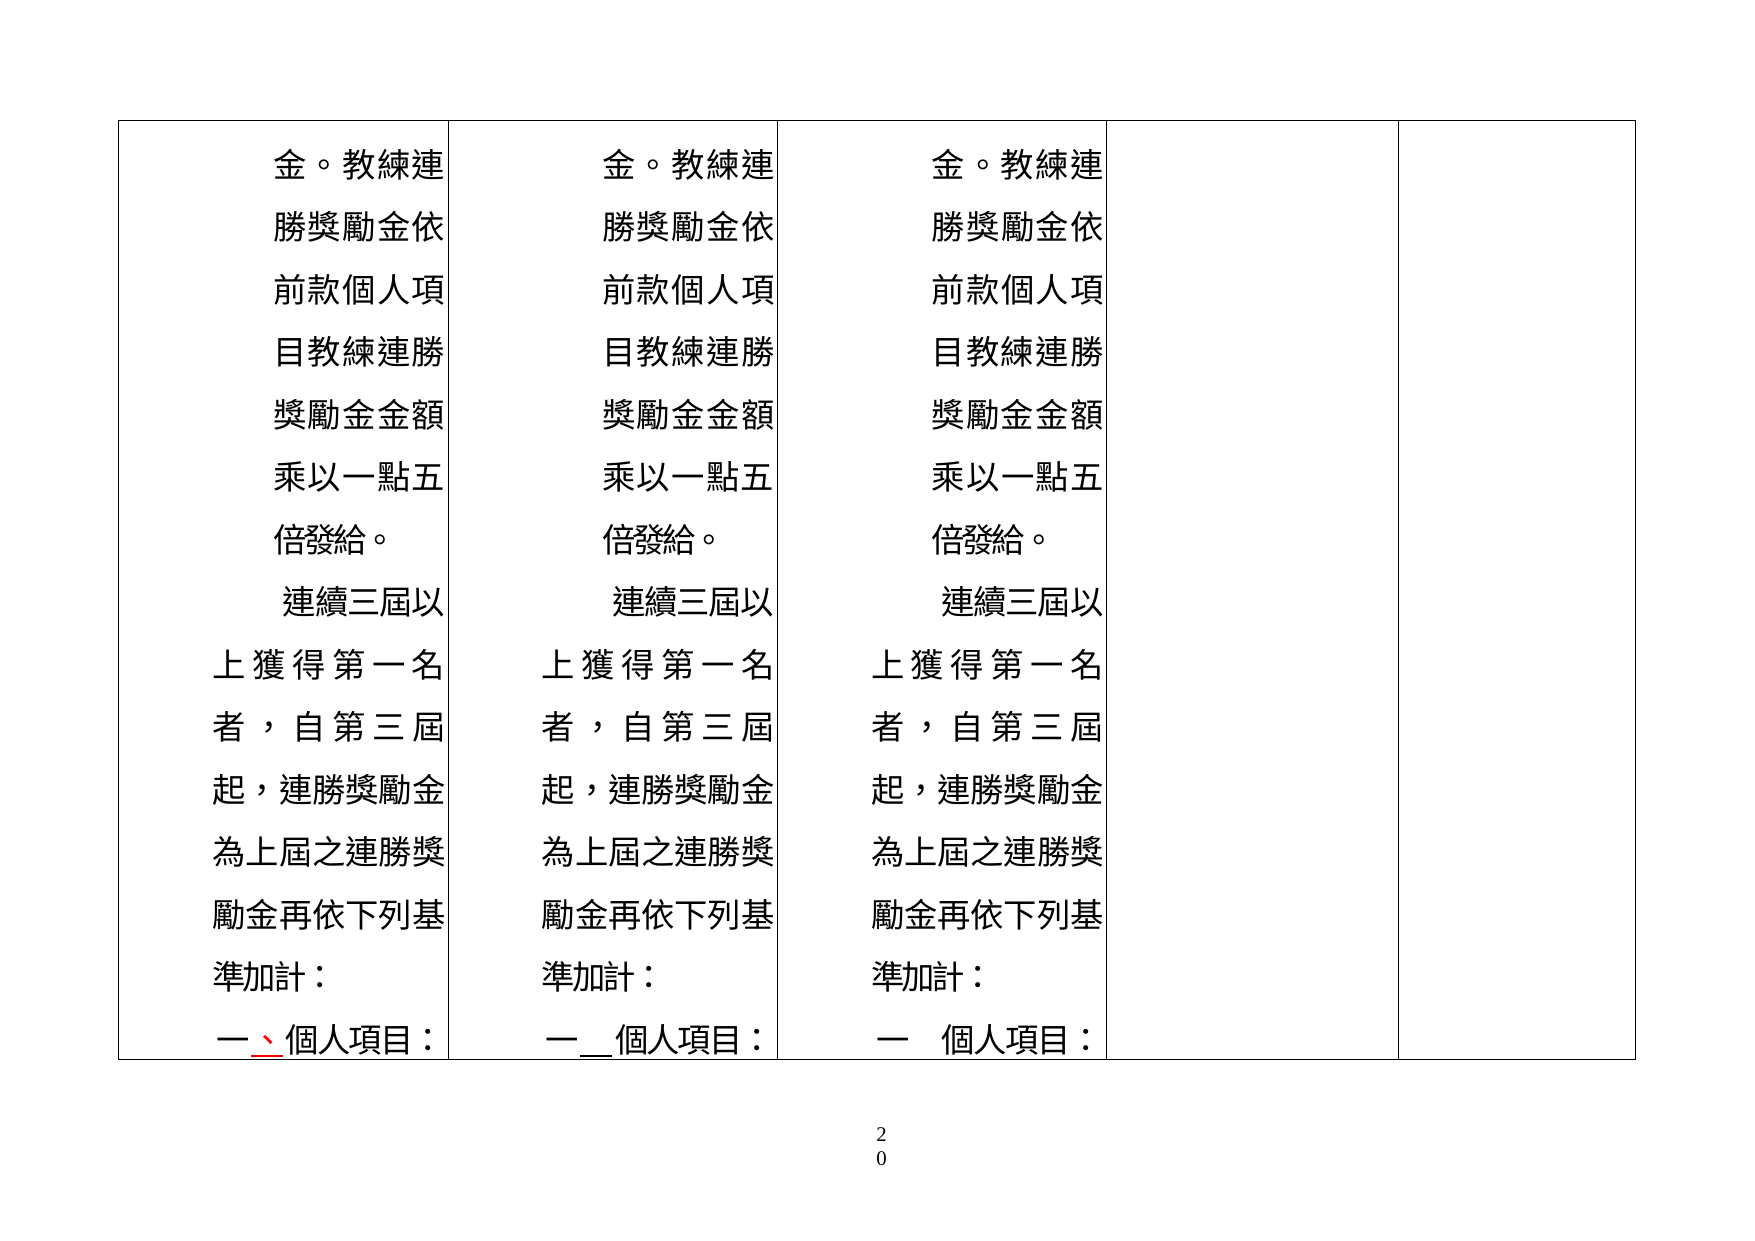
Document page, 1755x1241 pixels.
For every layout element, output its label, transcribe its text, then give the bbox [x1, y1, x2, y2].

table_cell 金。教練連勝獎勵金依前款個人項目教練連勝獎勵金金額乘以一點五倍發給。 連續三屆以上獲得第一名者，自第三屆起，連勝獎勵金為上屆之連勝獎勵金再依下列基準加計： 一、個人項目： [119, 121, 448, 1059]
table_cell 金。教練連勝獎勵金依前款個人項目教練連勝獎勵金金額乘以一點五倍發給。 連續三屆以上獲得第一名者，自第三屆起，連勝獎勵金為上屆之連勝獎勵金再依下列基準加計： 一 個人項目： [778, 121, 1106, 1059]
table_cell [1399, 121, 1635, 1059]
table_cell [1107, 121, 1398, 1059]
table_cell 金。教練連勝獎勵金依前款個人項目教練連勝獎勵金金額乘以一點五倍發給。 連續三屆以上獲得第一名者，自第三屆起，連勝獎勵金為上屆之連勝獎勵金再依下列基準加計： 一 個人項目： [449, 121, 777, 1059]
